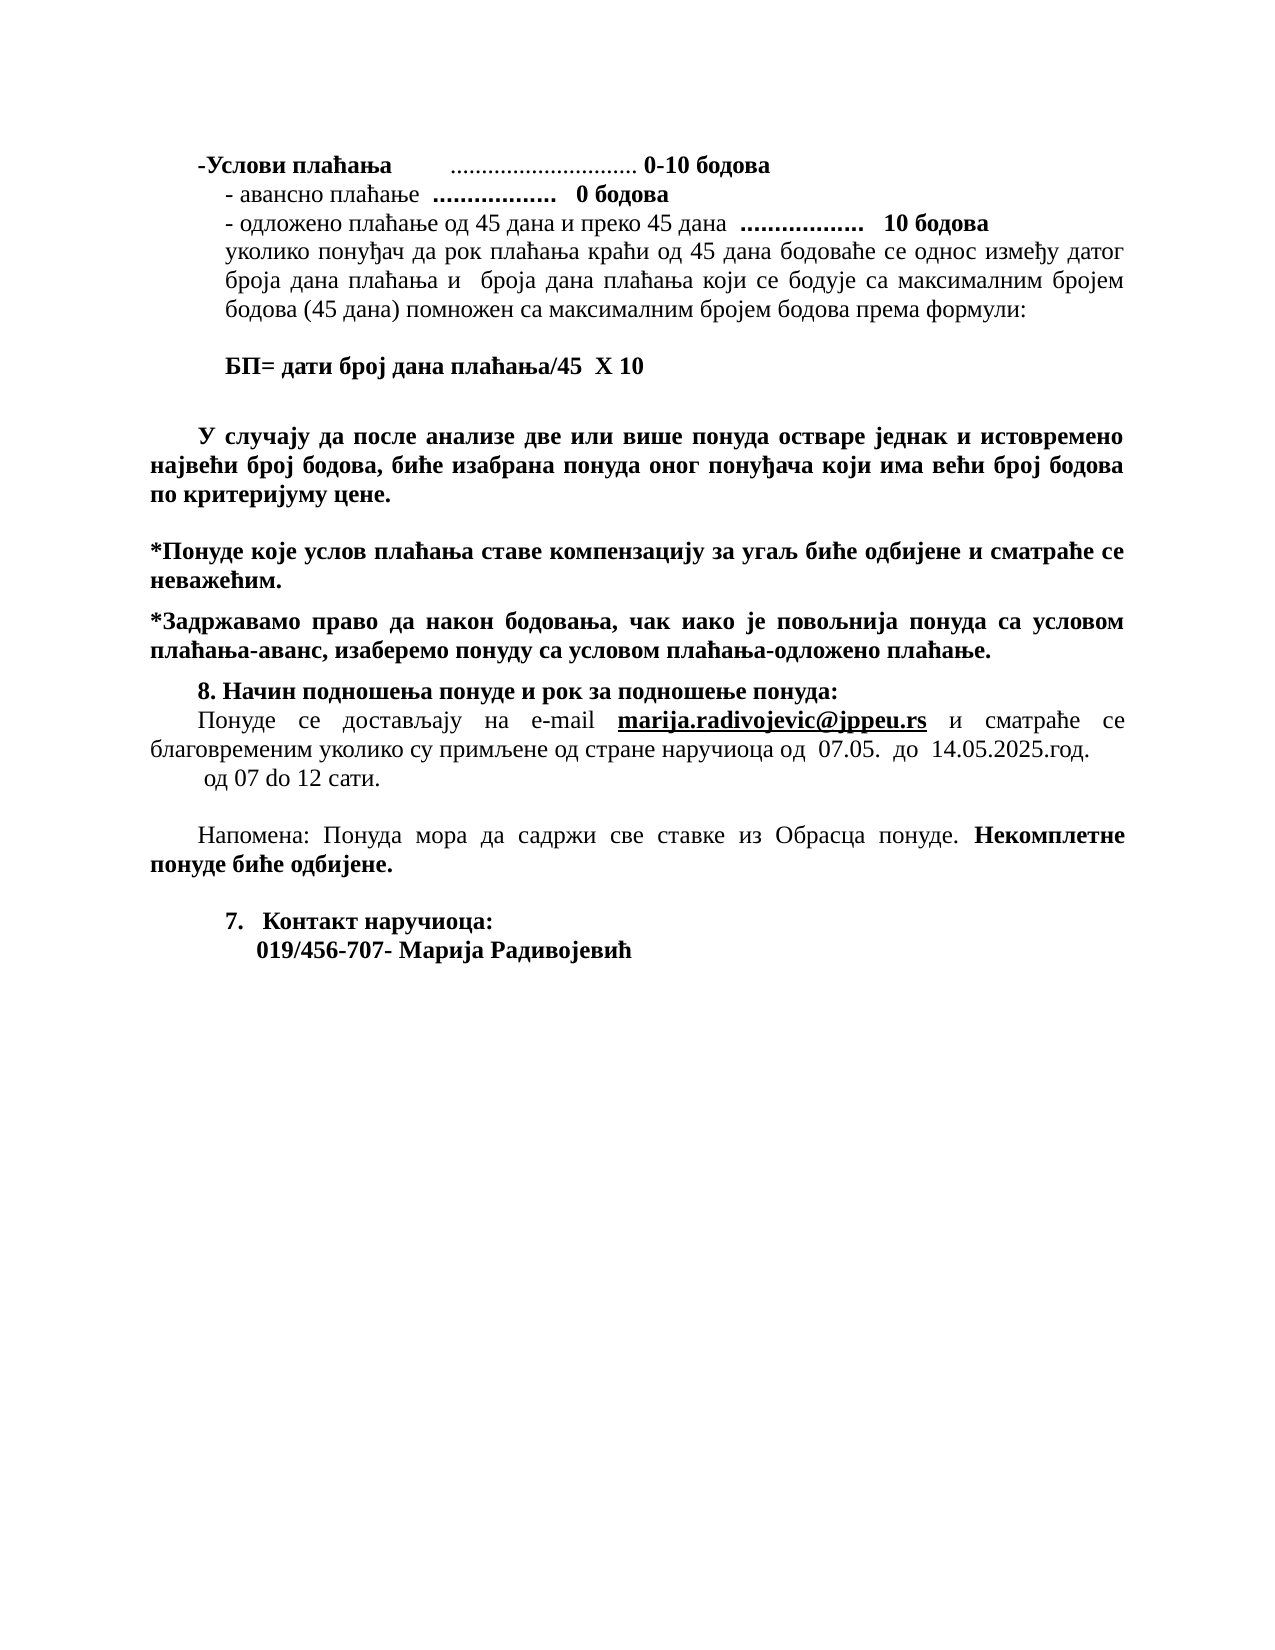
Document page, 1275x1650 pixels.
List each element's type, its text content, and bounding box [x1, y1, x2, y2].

text - одложено плаћање од 45 дана и преко 45 дана .................. 10 бодова [225, 208, 1125, 236]
text *Понуде које услов плаћања ставе компензацију за угаљ биће одбијене и сматраће се неважећим. [150, 536, 1125, 594]
text -Услови плаћања .............................. 0-10 бодова [150, 150, 1125, 179]
text 8. Начин подношења понуде и рок за подношење понуда: [150, 676, 1125, 705]
text 019/456-707- Марија Радивојевић [225, 935, 1125, 964]
text од 07 do 12 сати. [150, 763, 1125, 791]
text *Задржавамо право да након бодовања, чак иако је повољнија понуда са условом плаћања-аванс, изаберемо понуду са условом плаћања-одложено плаћање. [150, 606, 1125, 664]
text уколико понуђач да рок плаћања краћи од 45 дана бодоваће се однос између датог броја дана плаћања и броја дана плаћања који се бодује са максималним бројем бодова (45 дана) помножен са максималним бројем бодова према формули: [225, 236, 1125, 323]
text БП= дати број дана плаћања/45 X 10 [225, 351, 1125, 380]
text Понуде се достављају на e-mail marija.radivojevic@jppeu.rs и сматраће се благовременим уколико су примљене од стране наручиоца од 07.05. до 14.05.2025.год. [150, 705, 1125, 763]
text У случају да после анализе две или више понуда остваре једнак и истовремено највећи број бодова, биће изабрана понуда оног понуђача који има већи број бодова по критеријуму цене. [150, 421, 1125, 508]
text - авансно плаћање .................. 0 бодова [225, 179, 1125, 208]
text Напомена: Понуда мора да садржи све ставке из Обрасца понуде. Некомплетне понуде биће одбијене. [150, 820, 1125, 878]
list Контакт наручиоца: [225, 906, 1125, 935]
